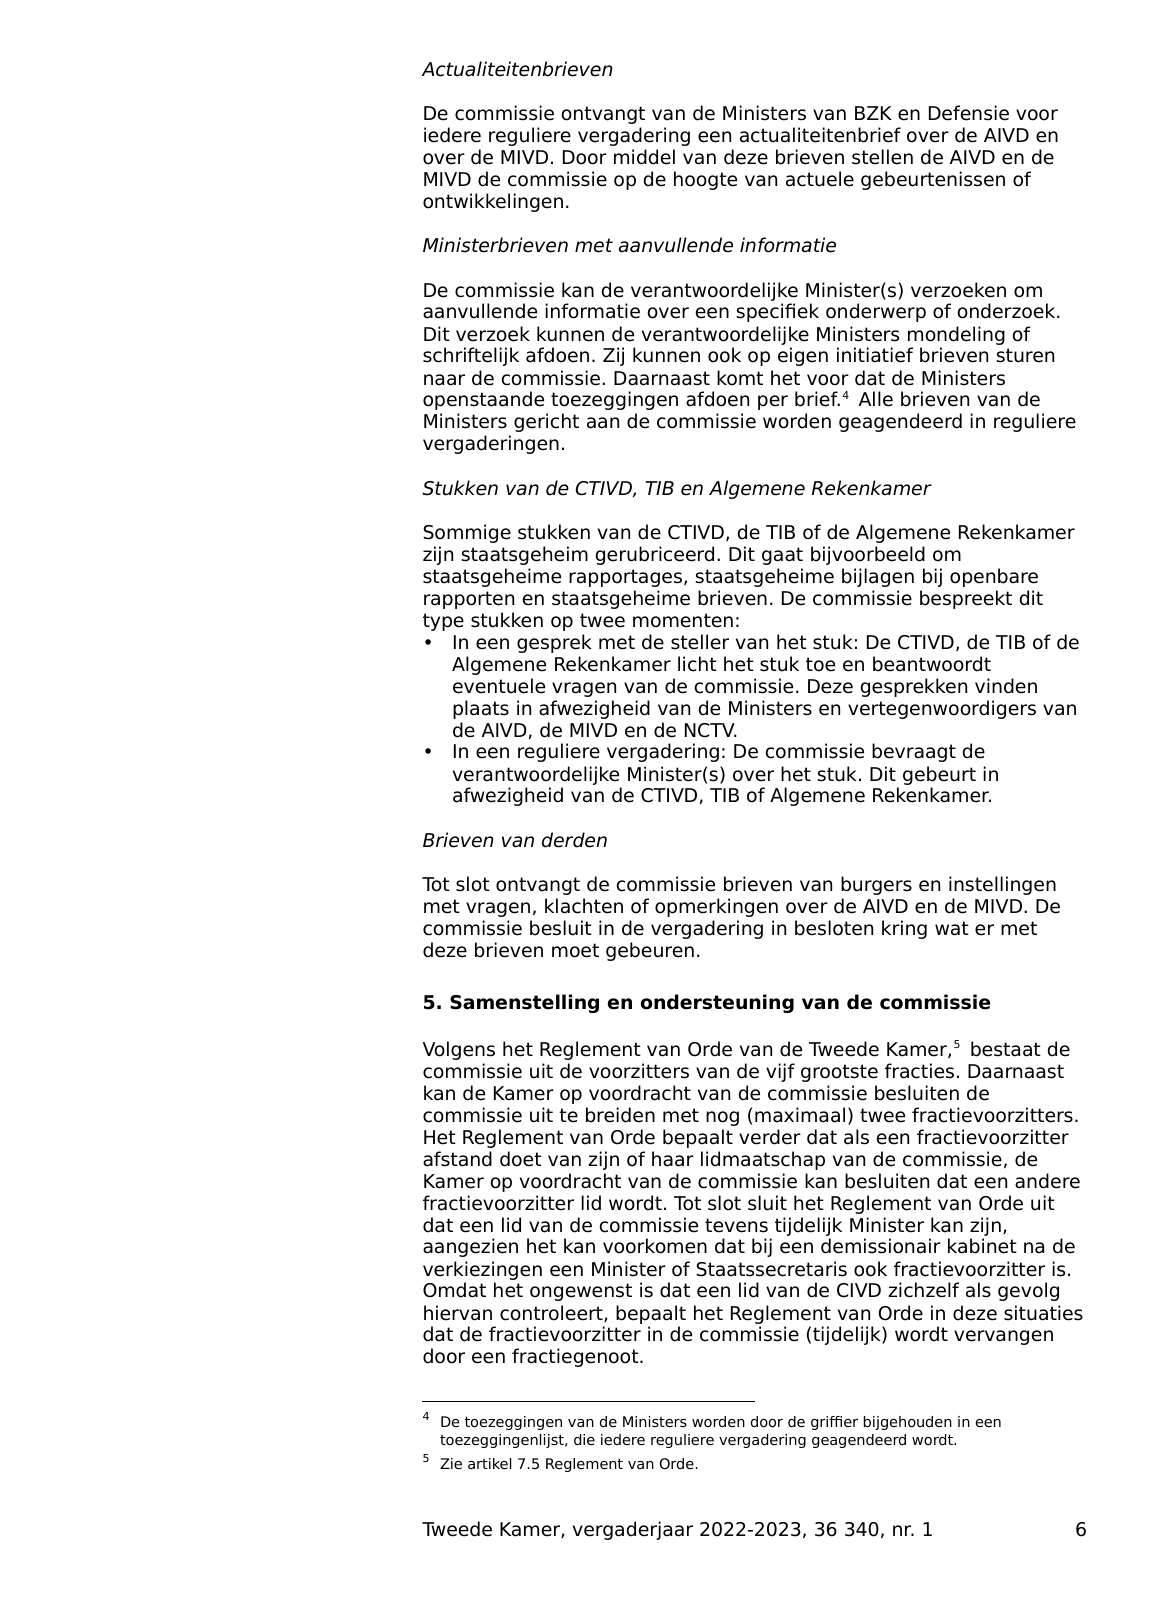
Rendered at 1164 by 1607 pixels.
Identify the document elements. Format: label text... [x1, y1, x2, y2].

subtitle Ministerbrieven met aanvullende informatie [422, 235, 1087, 257]
text De commissie ontvangt van de Ministers van BZK en Defensie voor iedere reguliere vergadering een actualiteitenbrief over de AIVD en over de MIVD. Door middel van deze brieven stellen de AIVD en de MIVD de commissie op de hoogte van actuele gebeurtenissen of ontwikkelingen. [422, 103, 1087, 213]
text Zie artikel 7.5 Reglement van Orde. [422, 1452, 1087, 1474]
subtitle Brieven van derden [422, 829, 1087, 852]
text • In een reguliere vergadering: De commissie bevraagt de verantwoordelijke Minister(s) over het stuk. Dit gebeurt in afwezigheid van de CTIVD, TIB of Algemene Rekenkamer. [422, 741, 1087, 807]
text Tot slot ontvangt de commissie brieven van burgers en instellingen met vragen, klachten of opmerkingen over de AIVD en de MIVD. De commissie besluit in de vergadering in besloten kring wat er met deze brieven moet gebeuren. [422, 874, 1087, 962]
text • In een gesprek met de steller van het stuk: De CTIVD, de TIB of de Algemene Rekenkamer licht het stuk toe en beantwoordt eventuele vragen van de commissie. Deze gesprekken vinden plaats in afwezigheid van de Ministers en vertegenwoordigers van de AIVD, de MIVD en de NCTV. [422, 632, 1087, 741]
text Volgens het Reglement van Orde van de Tweede Kamer, bestaat de commissie uit de voorzitters van de vijf grootste fracties. Daarnaast kan de Kamer op voordracht van de commissie besluiten de commissie uit te breiden met nog (maximaal) twee fractievoorzitters. Het Reglement van Orde bepaalt verder dat als een fractievoorzitter afstand doet van zijn of haar lidmaatschap van de commissie, de Kamer op voordracht van de commissie kan besluiten dat een andere fractievoorzitter lid wordt. Tot slot sluit het Reglement van Orde uit dat een lid van de commissie tevens tijdelijk Minister kan zijn, aangezien het kan voorkomen dat bij een demissionair kabinet na de verkiezingen een Minister of Staatssecretaris ook fractievoorzitter is. Omdat het ongewenst is dat een lid van de CIVD zichzelf als gevolg hiervan controleert, bepaalt het Reglement van Orde in deze situaties dat de fractievoorzitter in de commissie (tijdelijk) wordt vervangen door een fractiegenoot. [422, 1039, 1087, 1368]
subtitle Stukken van de CTIVD, TIB en Algemene Rekenkamer [422, 477, 1087, 499]
text De toezeggingen van de Ministers worden door de griffier bijgehouden in een toezeggingenlijst, die iedere reguliere vergadering geagendeerd wordt. [422, 1410, 1087, 1449]
subtitle 5. Samenstelling en ondersteuning van de commissie [422, 992, 1087, 1014]
subtitle Actualiteitenbrieven [422, 59, 1087, 81]
text De commissie kan de verantwoordelijke Minister(s) verzoeken om aanvullende informatie over een specifiek onderwerp of onderzoek. Dit verzoek kunnen de verantwoordelijke Ministers mondeling of schriftelijk afdoen. Zij kunnen ook op eigen initiatief brieven sturen naar de commissie. Daarnaast komt het voor dat de Ministers openstaande toezeggingen afdoen per brief. Alle brieven van de Ministers gericht aan de commissie worden geagendeerd in reguliere vergaderingen. [422, 279, 1087, 455]
text Sommige stukken van de CTIVD, de TIB of de Algemene Rekenkamer zijn staatsgeheim gerubriceerd. Dit gaat bijvoorbeeld om staatsgeheime rapportages, staatsgeheime bijlagen bij openbare rapporten en staatsgeheime brieven. De commissie bespreekt dit type stukken op twee momenten: [422, 522, 1087, 632]
